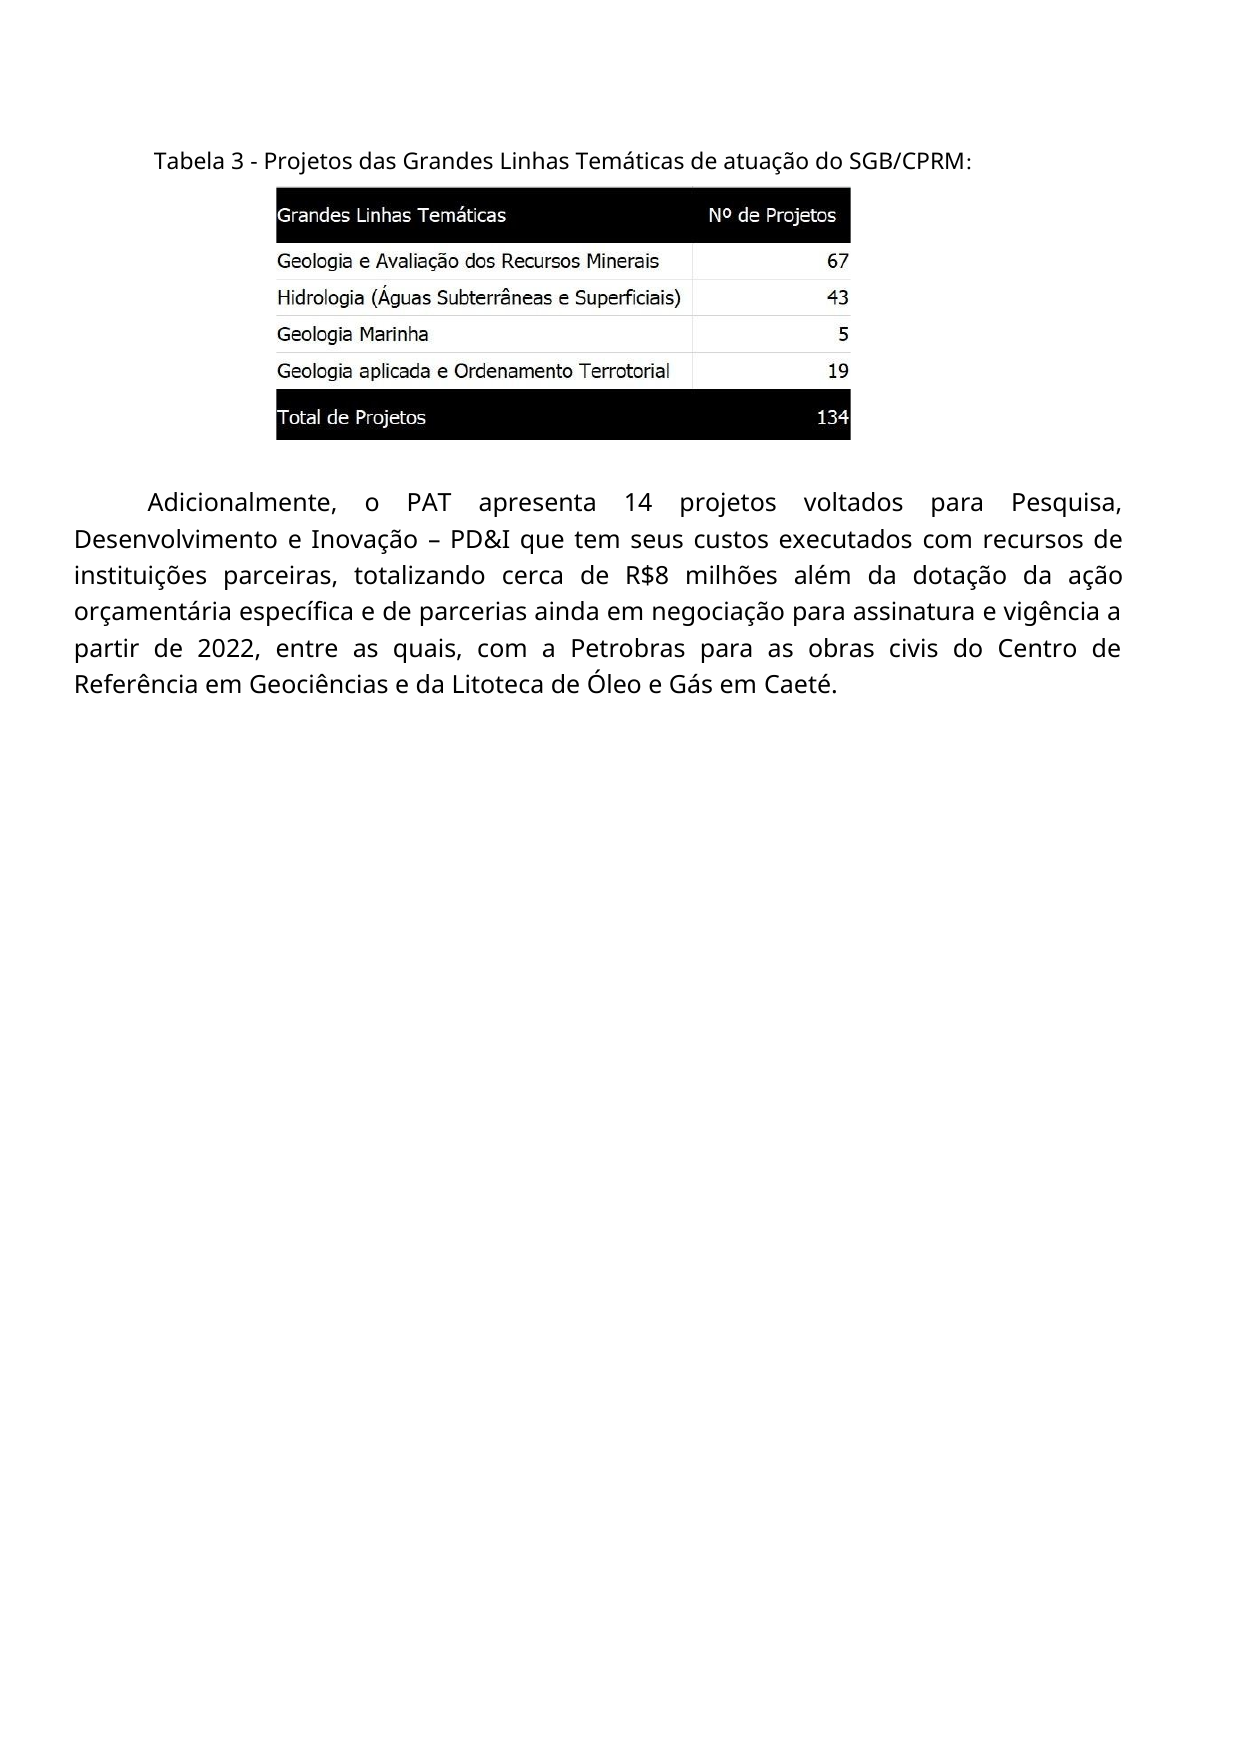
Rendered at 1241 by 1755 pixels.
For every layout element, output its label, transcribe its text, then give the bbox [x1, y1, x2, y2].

text Adicionalmente, o PAT apresenta 14 projetos voltados para Pesquisa, Desenvolvimento e Inovação – PD&I que tem seus custos executados com recursos de instituições parceiras, totalizando cerca de R$8 milhões além da dotação da ação orçamentária específica e de parcerias ainda em negociação para assinatura e vigência a partir de 2022, entre as quais, com a Petrobras para as obras civis do Centro de Referência em Geociências e da Litoteca de Óleo e Gás em Caeté. [74, 485, 1123, 701]
text Tabela 3 - Projetos das Grandes Linhas Temáticas de atuação do SGB/CPRM: [154, 145, 1203, 176]
